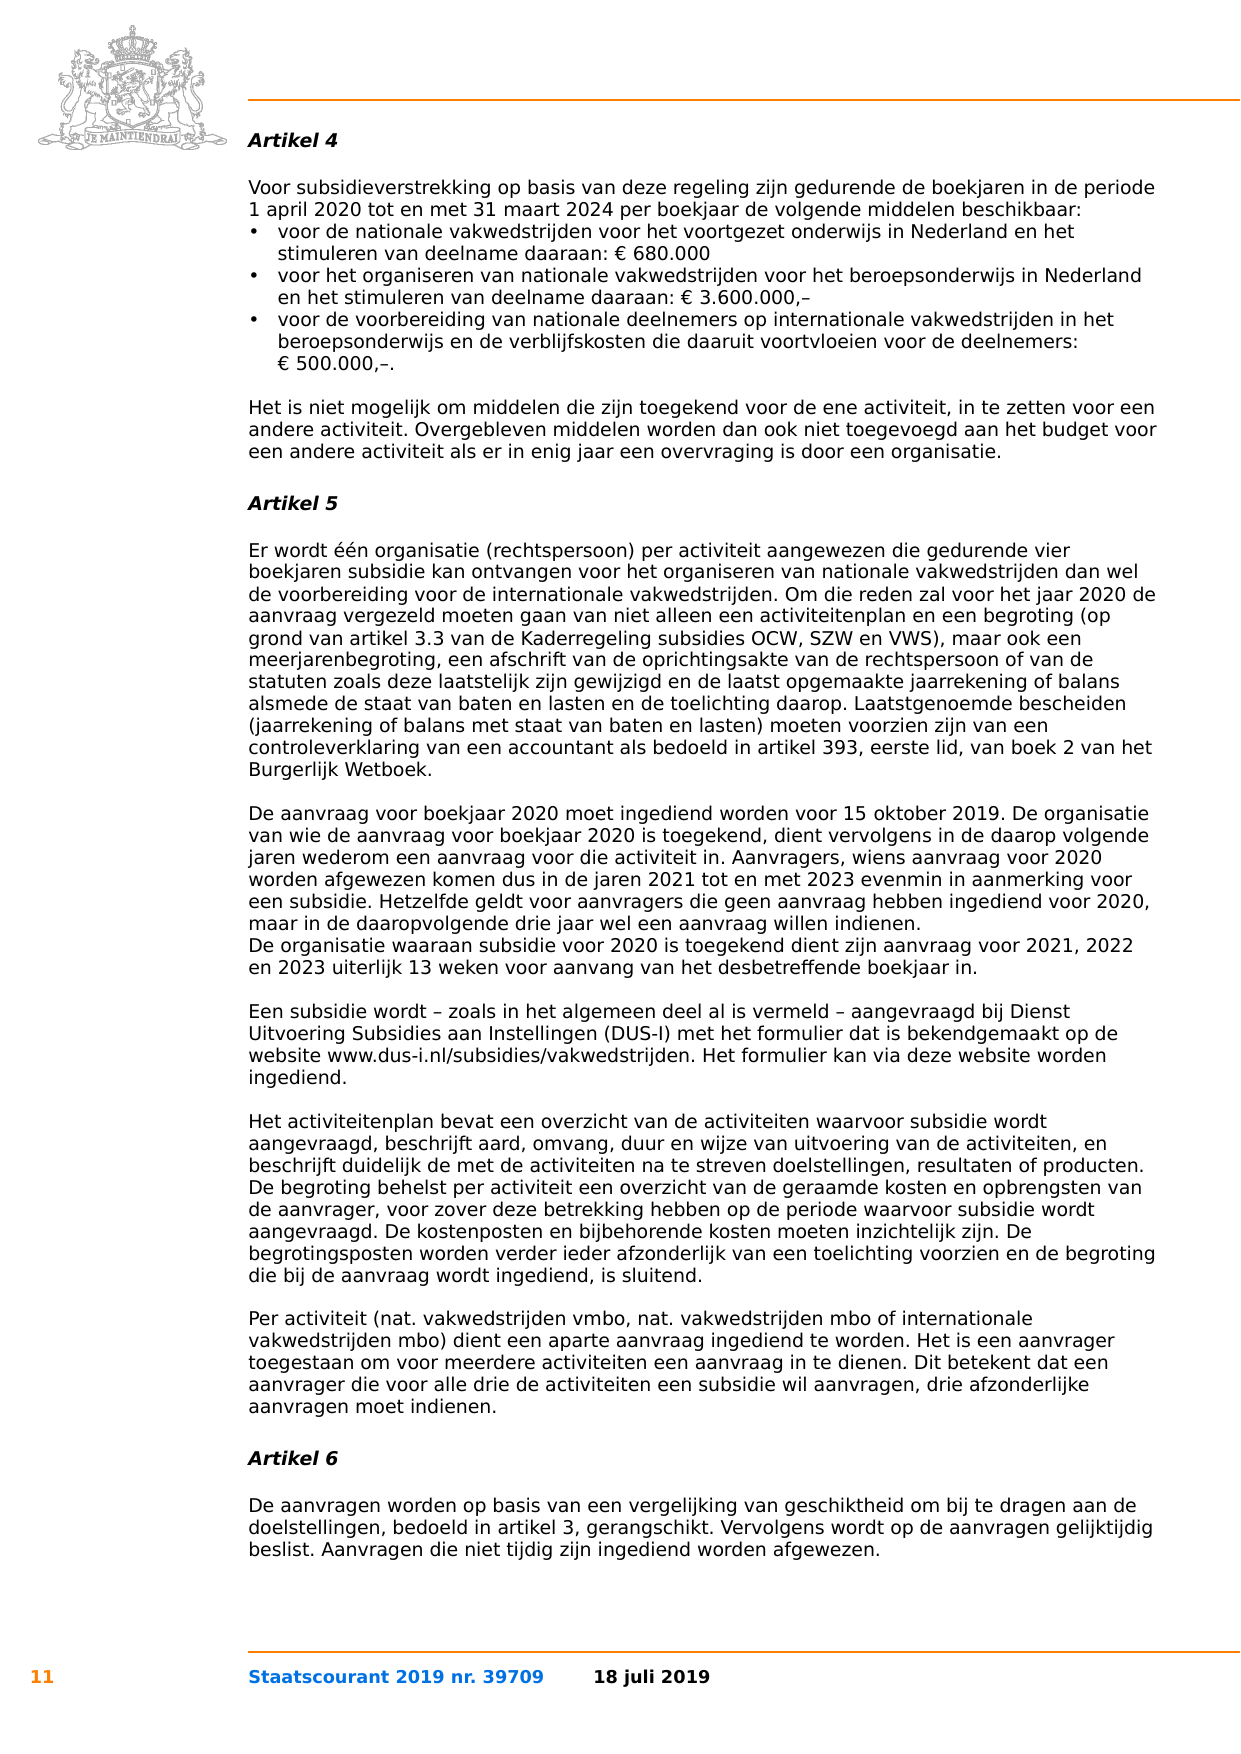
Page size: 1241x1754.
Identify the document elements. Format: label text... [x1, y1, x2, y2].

subtitle Artikel 4 [248, 130, 1163, 152]
text Er wordt één organisatie (rechtspersoon) per activiteit aangewezen die gedurende vier boekjaren subsidie kan ontvangen voor het organiseren van nationale vakwedstrijden dan wel de voorbereiding voor de internationale vakwedstrijden. Om die reden zal voor het jaar 2020 de aanvraag vergezeld moeten gaan van niet alleen een activiteitenplan en een begroting (op grond van artikel 3.3 van de Kaderregeling subsidies OCW, SZW en VWS), maar ook een meerjarenbegroting, een afschrift van de oprichtingsakte van de rechtspersoon of van de statuten zoals deze laatstelijk zijn gewijzigd en de laatst opgemaakte jaarrekening of balans alsmede de staat van baten en lasten en de toelichting daarop. Laatstgenoemde bescheiden (jaarrekening of balans met staat van baten en lasten) moeten voorzien zijn van een controleverklaring van een accountant als bedoeld in artikel 393, eerste lid, van boek 2 van het Burgerlijk Wetboek. [248, 539, 1163, 781]
text • voor de voorbereiding van nationale deelnemers op internationale vakwedstrijden in het beroepsonderwijs en de verblijfskosten die daaruit voortvloeien voor de deelnemers: € 500.000,–. [248, 309, 1163, 375]
text De aanvragen worden op basis van een vergelijking van geschiktheid om bij te dragen aan de doelstellingen, bedoeld in artikel 3, gerangschikt. Vervolgens wordt op de aanvragen gelijktijdig beslist. Aanvragen die niet tijdig zijn ingediend worden afgewezen. [248, 1495, 1163, 1561]
text • voor het organiseren van nationale vakwedstrijden voor het beroepsonderwijs in Nederland en het stimuleren van deelname daaraan: € 3.600.000,– [248, 265, 1163, 309]
text De aanvraag voor boekjaar 2020 moet ingediend worden voor 15 oktober 2019. De organisatie van wie de aanvraag voor boekjaar 2020 is toegekend, dient vervolgens in de daarop volgende jaren wederom een aanvraag voor die activiteit in. Aanvragers, wiens aanvraag voor 2020 worden afgewezen komen dus in de jaren 2021 tot en met 2023 evenmin in aanmerking voor een subsidie. Hetzelfde geldt voor aanvragers die geen aanvraag hebben ingediend voor 2020, maar in de daaropvolgende drie jaar wel een aanvraag willen indienen. [248, 803, 1163, 935]
text Een subsidie wordt – zoals in het algemeen deel al is vermeld – aangevraagd bij Dienst Uitvoering Subsidies aan Instellingen (DUS-I) met het formulier dat is bekendgemaakt op de website www.dus-i.nl/subsidies/vakwedstrijden. Het formulier kan via deze website worden ingediend. [248, 1001, 1163, 1089]
picture [38, 25, 227, 150]
text Per activiteit (nat. vakwedstrijden vmbo, nat. vakwedstrijden mbo of internationale vakwedstrijden mbo) dient een aparte aanvraag ingediend te worden. Het is een aanvrager toegestaan om voor meerdere activiteiten een aanvraag in te dienen. Dit betekent dat een aanvrager die voor alle drie de activiteiten een subsidie wil aanvragen, drie afzonderlijke aanvragen moet indienen. [248, 1308, 1163, 1418]
subtitle Artikel 6 [248, 1448, 1163, 1470]
text • voor de nationale vakwedstrijden voor het voortgezet onderwijs in Nederland en het stimuleren van deelname daaraan: € 680.000 [248, 221, 1163, 265]
text Het is niet mogelijk om middelen die zijn toegekend voor de ene activiteit, in te zetten voor een andere activiteit. Overgebleven middelen worden dan ook niet toegevoegd aan het budget voor een andere activiteit als er in enig jaar een overvraging is door een organisatie. [248, 397, 1163, 462]
subtitle Artikel 5 [248, 492, 1163, 514]
text Voor subsidieverstrekking op basis van deze regeling zijn gedurende de boekjaren in de periode 1 april 2020 tot en met 31 maart 2024 per boekjaar de volgende middelen beschikbaar: [248, 177, 1163, 221]
text De begroting behelst per activiteit een overzicht van de geraamde kosten en opbrengsten van de aanvrager, voor zover deze betrekking hebben op de periode waarvoor subsidie wordt aangevraagd. De kostenposten en bijbehorende kosten moeten inzichtelijk zijn. De begrotingsposten worden verder ieder afzonderlijk van een toelichting voorzien en de begroting die bij de aanvraag wordt ingediend, is sluitend. [248, 1177, 1163, 1286]
text De organisatie waaraan subsidie voor 2020 is toegekend dient zijn aanvraag voor 2021, 2022 en 2023 uiterlijk 13 weken voor aanvang van het desbetreffende boekjaar in. [248, 935, 1163, 979]
text Het activiteitenplan bevat een overzicht van de activiteiten waarvoor subsidie wordt aangevraagd, beschrijft aard, omvang, duur en wijze van uitvoering van de activiteiten, en beschrijft duidelijk de met de activiteiten na te streven doelstellingen, resultaten of producten. [248, 1111, 1163, 1177]
